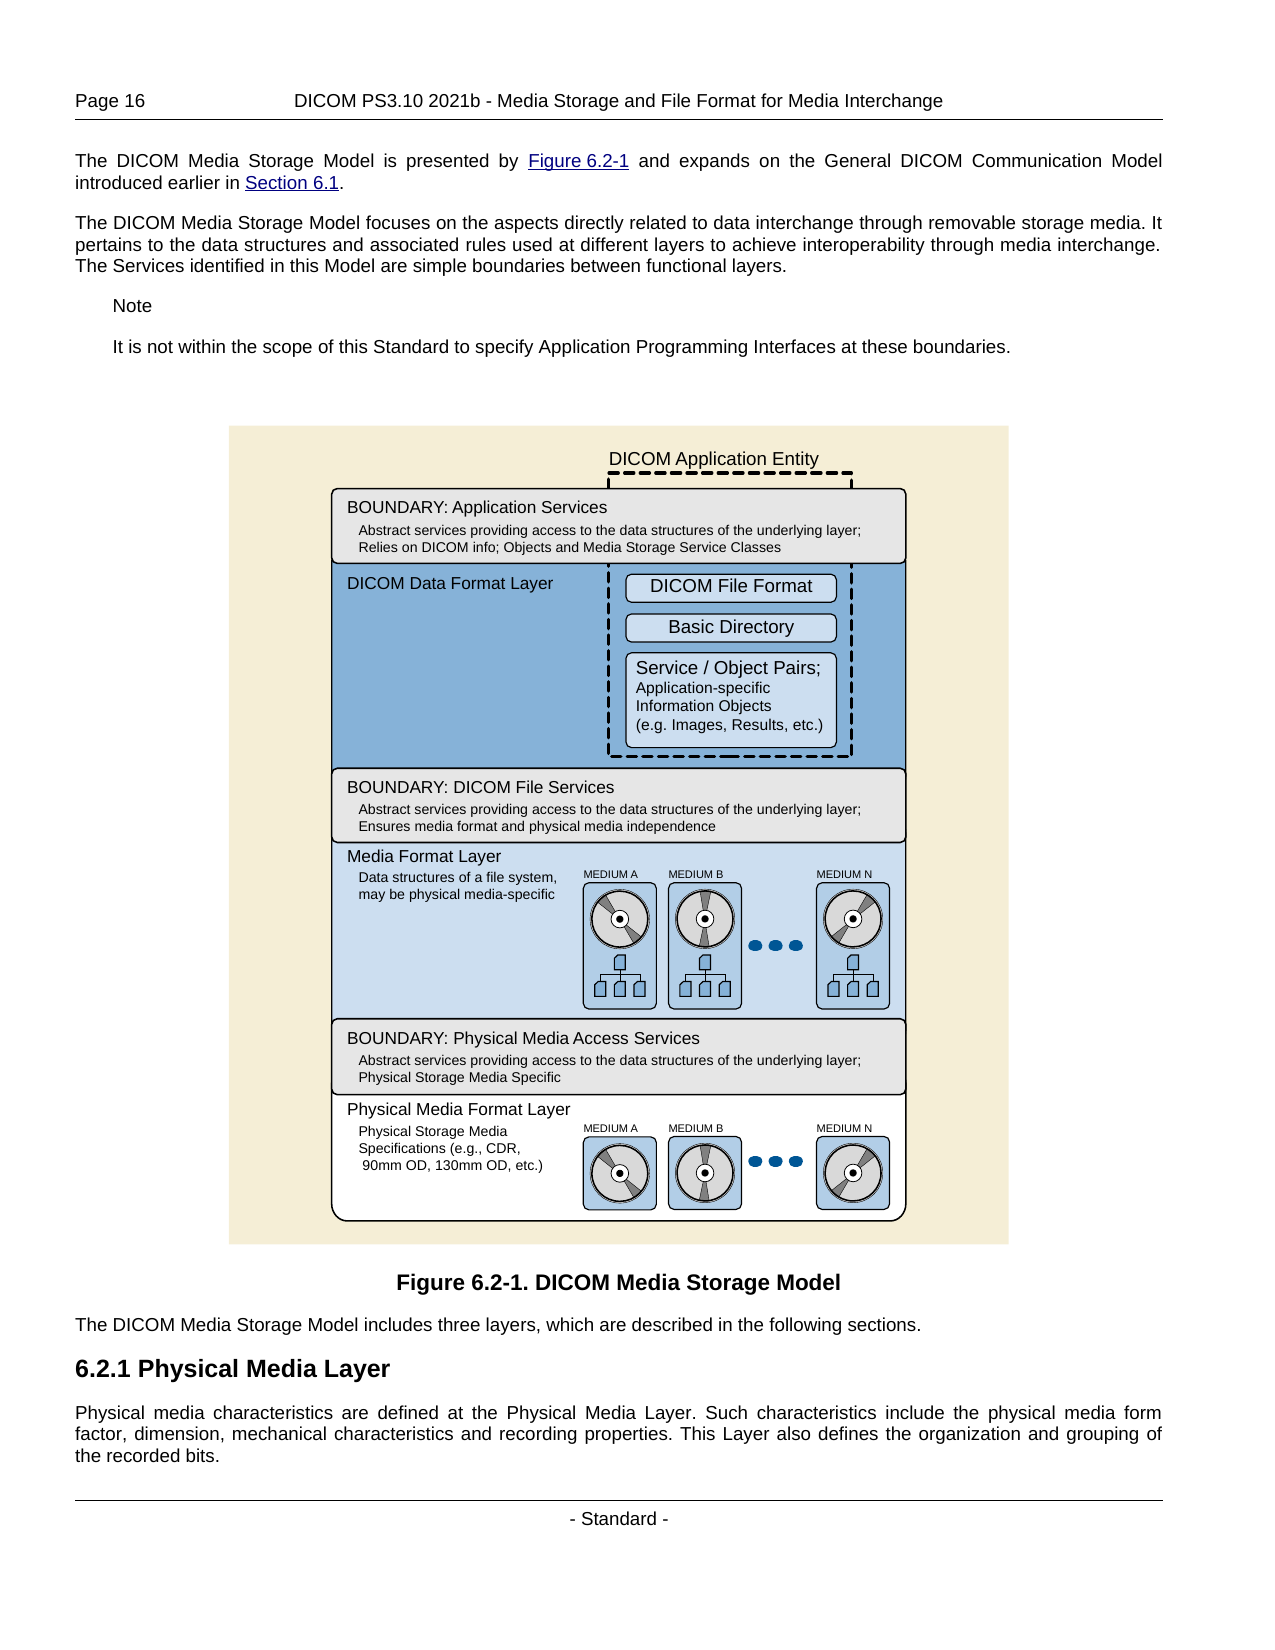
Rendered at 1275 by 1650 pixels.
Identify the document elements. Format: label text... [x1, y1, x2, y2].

text The DICOM Media Storage Model includes three layers, which are described in the following sections. [75, 1314, 1162, 1335]
text Note [112, 295, 1125, 317]
text The DICOM Media Storage Model focuses on the aspects directly related to data interchange through removable storage media. It pertains to the data structures and associated rules used at different layers to achieve interoperability through media interchange. The Services identified in this Model are simple boundaries between functional layers. [75, 212, 1162, 277]
text It is not within the scope of this Standard to specify Application Programming Interfaces at these boundaries. [112, 336, 1125, 357]
text Figure 6.2-1. DICOM Media Storage Model [75, 1269, 1162, 1295]
text Physical media characteristics are defined at the Physical Media Layer. Such characteristics include the physical media form factor, dimension, mechanical characteristics and recording properties. This Layer also defines the organization and grouping of the recorded bits. [75, 1402, 1162, 1466]
text The DICOM Media Storage Model is presented by Figure 6.2-1 and expands on the General DICOM Communication Model introduced earlier in Section 6.1. [75, 150, 1162, 193]
text 6.2.1 Physical Media Layer [75, 1354, 1162, 1383]
